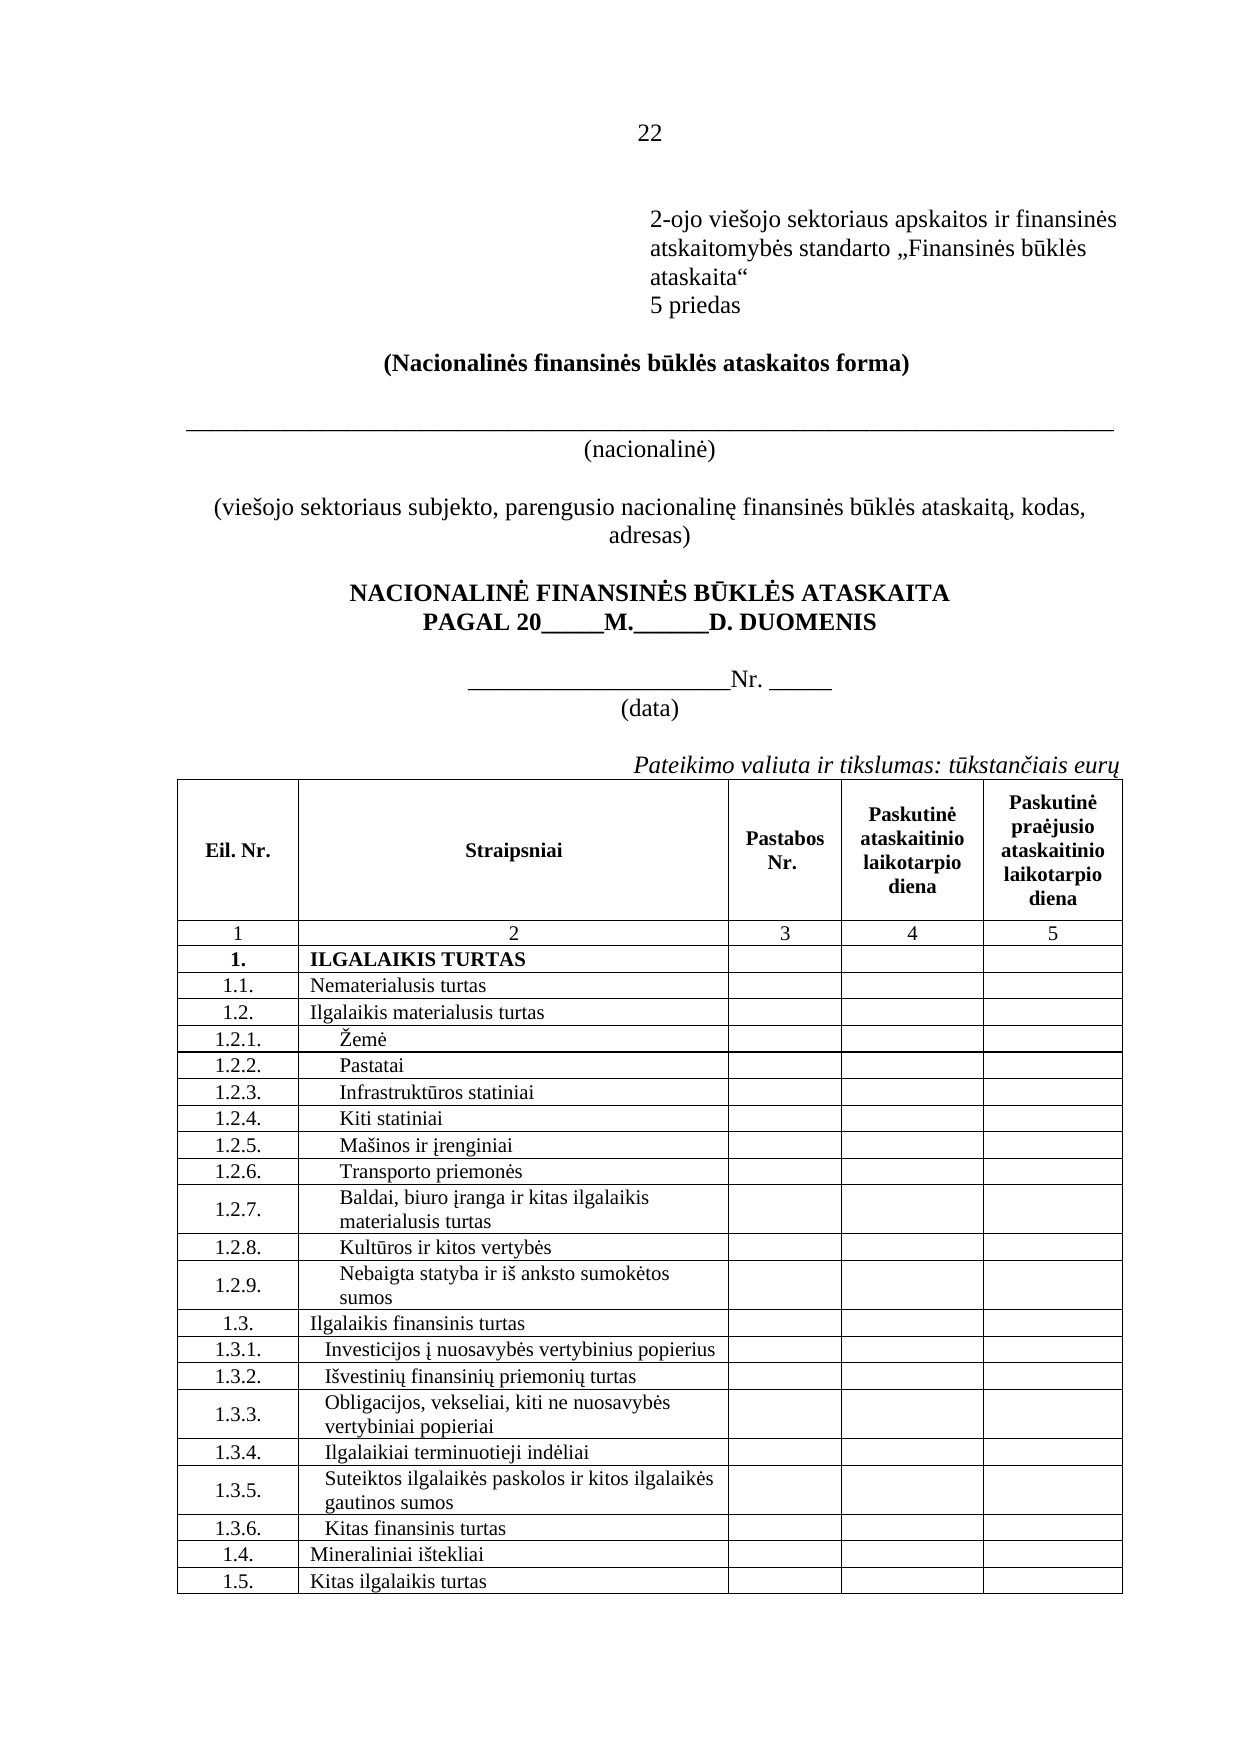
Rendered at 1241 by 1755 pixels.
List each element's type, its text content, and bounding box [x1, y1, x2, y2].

table_cell [729, 1026, 841, 1051]
table_cell 1.2. [178, 999, 298, 1025]
table_cell [729, 1310, 841, 1336]
table_cell 1.5. [178, 1568, 298, 1593]
table_cell Transporto priemonės [299, 1159, 728, 1184]
text (data) [177, 693, 1122, 722]
table_cell [729, 1261, 841, 1309]
table_cell [842, 1337, 983, 1362]
table_cell [729, 1079, 841, 1104]
table_cell [984, 973, 1122, 998]
table_cell [729, 1185, 841, 1233]
text PAGAL 20_____M.______D. DUOMENIS [177, 607, 1122, 636]
table_header Paskutinė praėjusio ataskaitinio laikotarpio diena [984, 780, 1122, 920]
table_cell [729, 1132, 841, 1158]
table_cell 1.4. [178, 1541, 298, 1567]
text (nacionalinė) [177, 434, 1122, 463]
table_cell [842, 1053, 983, 1078]
table_cell [729, 1337, 841, 1362]
table_cell [842, 1106, 983, 1131]
table_cell [984, 1439, 1122, 1464]
table_cell [729, 1541, 841, 1567]
table_cell 1.3. [178, 1310, 298, 1336]
text 5 priedas [650, 291, 1122, 319]
table_cell [842, 1026, 983, 1051]
table_cell Kiti statiniai [299, 1106, 728, 1131]
text NACIONALINĖ FINANSINĖS BŪKLĖS ATASKAITA [177, 578, 1122, 607]
table_cell [984, 1337, 1122, 1362]
table_cell [729, 1106, 841, 1131]
table_cell [842, 946, 983, 972]
table_cell Obligacijos, vekseliai, kiti ne nuosavybės vertybiniai popieriai [299, 1390, 728, 1438]
table_cell [729, 1515, 841, 1540]
table_cell [842, 1541, 983, 1567]
table_cell [842, 973, 983, 998]
table_cell [842, 1261, 983, 1309]
text (Nacionalinės finansinės būklės ataskaitos forma) [177, 348, 1122, 377]
table_cell [984, 1079, 1122, 1104]
table_cell [842, 1466, 983, 1514]
table_cell 1.3.3. [178, 1390, 298, 1438]
table_cell Išvestinių finansinių priemonių turtas [299, 1363, 728, 1389]
table_cell Pastatai [299, 1053, 728, 1078]
table_cell [984, 1466, 1122, 1514]
table_cell [984, 1390, 1122, 1438]
text 2-ojo viešojo sektoriaus apskaitos ir finansinės atskaitomybės standarto „Finansinės būklės ataskaita“ [650, 204, 1122, 291]
table_cell [729, 973, 841, 998]
table_cell [729, 1466, 841, 1514]
table_cell 1.3.6. [178, 1515, 298, 1540]
table_cell Mašinos ir įrenginiai [299, 1132, 728, 1158]
table_cell [984, 1515, 1122, 1540]
table_header Paskutinė ataskaitinio laikotarpio diena [842, 780, 983, 920]
table_cell Kultūros ir kitos vertybės [299, 1234, 728, 1260]
table_cell ILGALAIKIS TURTAS [299, 946, 728, 972]
table_cell [842, 1234, 983, 1260]
table_cell 1.2.5. [178, 1132, 298, 1158]
table_cell [842, 1515, 983, 1540]
table_header Straipsniai [299, 780, 728, 920]
text _____________________Nr. _____ [177, 664, 1122, 693]
table_cell [984, 1568, 1122, 1593]
table_cell 4 [842, 921, 983, 945]
table_cell 1.3.5. [178, 1466, 298, 1514]
table_cell [842, 1079, 983, 1104]
table_cell [984, 1310, 1122, 1336]
table_cell 1 [178, 921, 298, 945]
table_cell [984, 1106, 1122, 1131]
table_cell [984, 1185, 1122, 1233]
table_cell [842, 1159, 983, 1184]
table_cell 1.2.3. [178, 1079, 298, 1104]
table_cell [729, 946, 841, 972]
table_cell [842, 1439, 983, 1464]
table_cell Ilgalaikis finansinis turtas [299, 1310, 728, 1336]
table_cell [729, 1568, 841, 1593]
table_cell Baldai, biuro įranga ir kitas ilgalaikis materialusis turtas [299, 1185, 728, 1233]
table_cell [842, 1310, 983, 1336]
table_cell 1.1. [178, 973, 298, 998]
table_cell [984, 1363, 1122, 1389]
table_cell 3 [729, 921, 841, 945]
table_header Eil. Nr. [178, 780, 298, 920]
table_cell 1. [178, 946, 298, 972]
table_cell [984, 1541, 1122, 1567]
table_cell [984, 946, 1122, 972]
table_cell [842, 1363, 983, 1389]
table_cell [842, 999, 983, 1025]
table_cell [842, 1390, 983, 1438]
table_cell 1.2.2. [178, 1053, 298, 1078]
table_cell 1.2.1. [178, 1026, 298, 1051]
table_cell 1.2.7. [178, 1185, 298, 1233]
table_cell Suteiktos ilgalaikės paskolos ir kitos ilgalaikės gautinos sumos [299, 1466, 728, 1514]
table_cell 1.3.1. [178, 1337, 298, 1362]
table_cell [842, 1185, 983, 1233]
table_cell [729, 1363, 841, 1389]
table_cell 5 [984, 921, 1122, 945]
table_cell 1.2.9. [178, 1261, 298, 1309]
table_cell 1.2.8. [178, 1234, 298, 1260]
table_cell [984, 1053, 1122, 1078]
text Pateikimo valiuta ir tikslumas: tūkstančiais eurų [177, 751, 1122, 779]
table_cell [729, 1053, 841, 1078]
table_cell Investicijos į nuosavybės vertybinius popierius [299, 1337, 728, 1362]
table_cell [984, 1234, 1122, 1260]
table_header Pastabos Nr. [729, 780, 841, 920]
table_cell Mineraliniai ištekliai [299, 1541, 728, 1567]
table_cell 1.3.2. [178, 1363, 298, 1389]
table_cell 1.2.4. [178, 1106, 298, 1131]
table_cell [984, 1261, 1122, 1309]
table_cell 2 [299, 921, 728, 945]
table_cell Ilgalaikis materialusis turtas [299, 999, 728, 1025]
table_cell [729, 1234, 841, 1260]
table_cell [729, 1439, 841, 1464]
table_cell [729, 1390, 841, 1438]
table_cell [842, 1568, 983, 1593]
table_cell Infrastruktūros statiniai [299, 1079, 728, 1104]
table_cell 1.3.4. [178, 1439, 298, 1464]
table_cell Žemė [299, 1026, 728, 1051]
table_cell [984, 999, 1122, 1025]
table_cell Nebaigta statyba ir iš anksto sumokėtos sumos [299, 1261, 728, 1309]
table_cell Kitas finansinis turtas [299, 1515, 728, 1540]
table_cell Kitas ilgalaikis turtas [299, 1568, 728, 1593]
text (viešojo sektoriaus subjekto, parengusio nacionalinę finansinės būklės ataskaitą, kodas, adresas) [177, 492, 1122, 549]
table_cell [842, 1132, 983, 1158]
table_cell [729, 1159, 841, 1184]
table_cell [984, 1132, 1122, 1158]
table_cell [984, 1159, 1122, 1184]
table_cell Nematerialusis turtas [299, 973, 728, 998]
table_cell [729, 999, 841, 1025]
table_cell [984, 1026, 1122, 1051]
table_cell 1.2.6. [178, 1159, 298, 1184]
table_cell Ilgalaikiai terminuotieji indėliai [299, 1439, 728, 1464]
